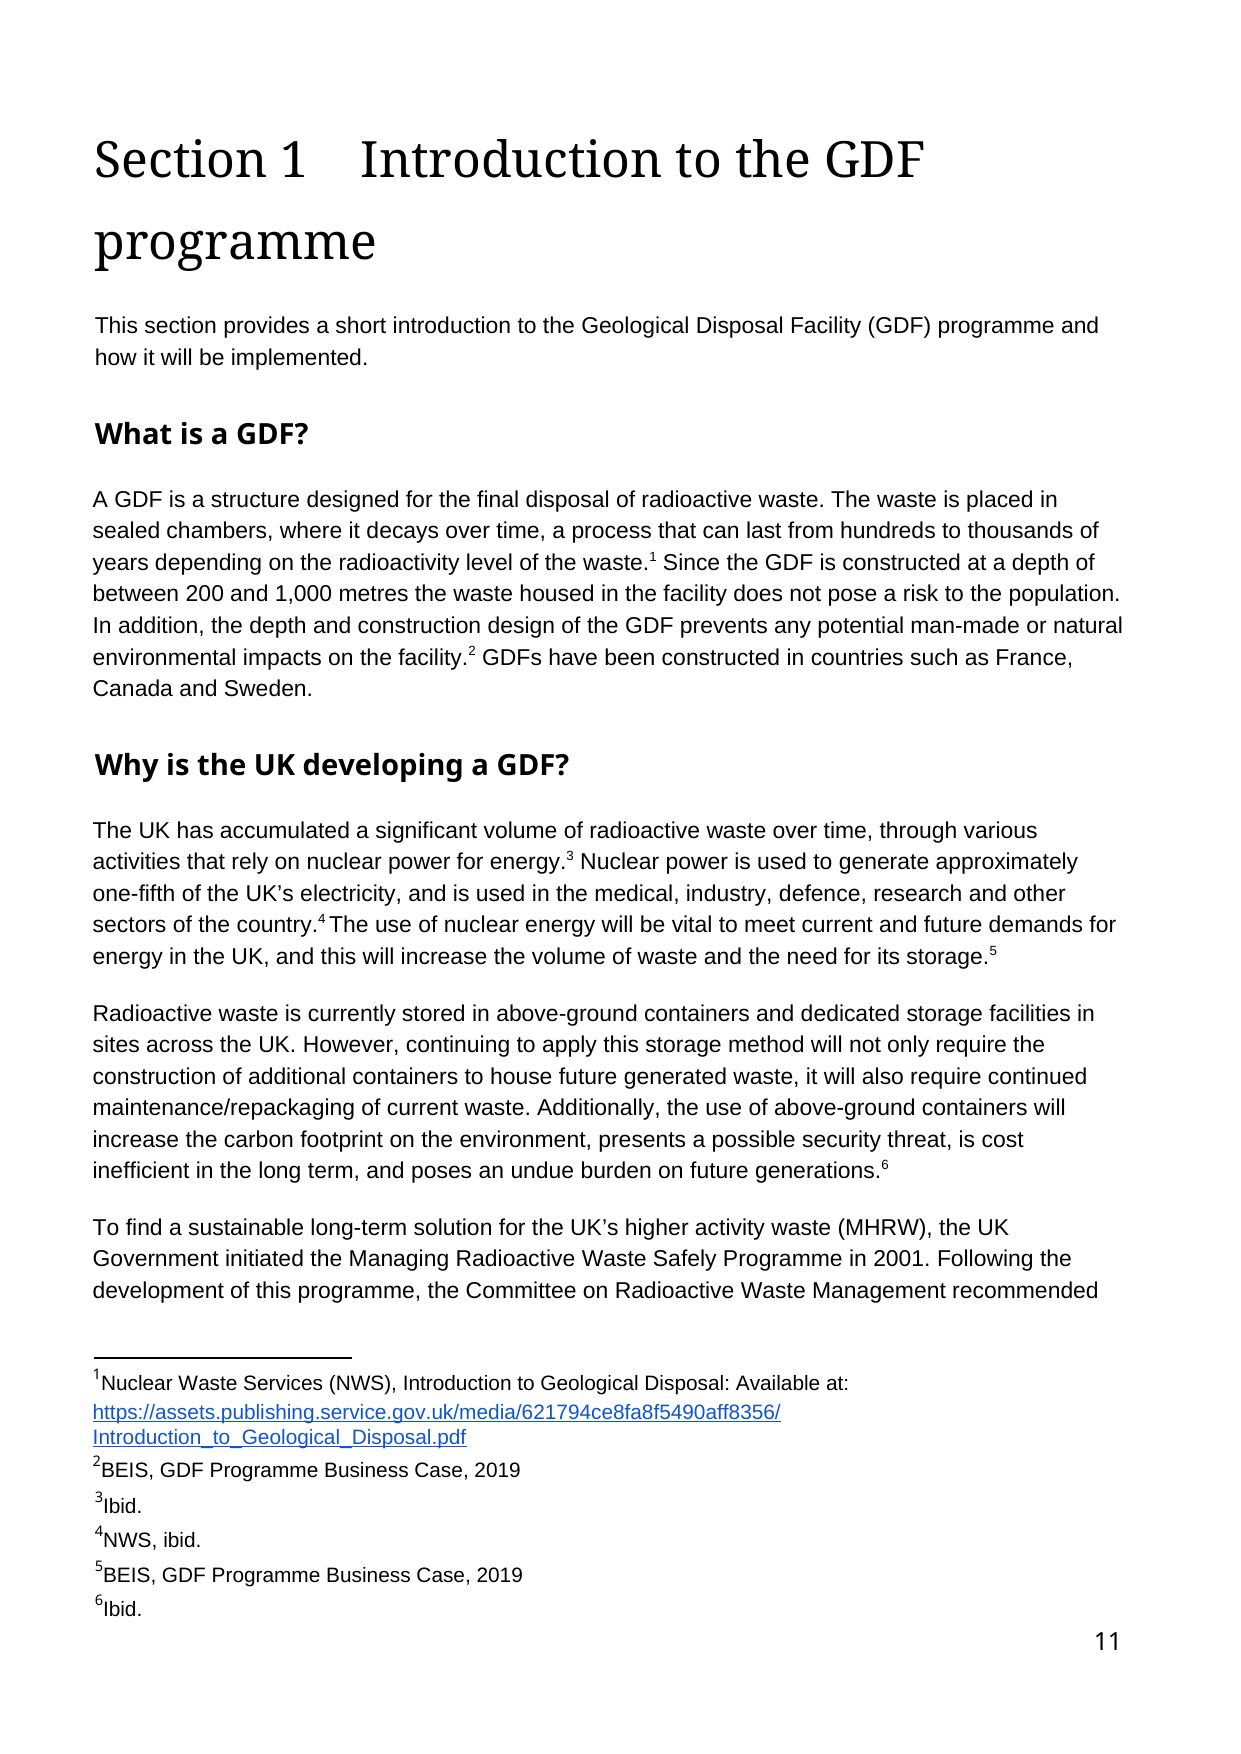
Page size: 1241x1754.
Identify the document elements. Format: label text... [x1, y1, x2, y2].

subtitle What is a GDF? [94, 413, 1122, 453]
text BEIS, GDF Programme Business Case, 2019 [94, 1555, 1122, 1589]
text Ibid. [94, 1487, 1122, 1521]
subtitle Why is the UK developing a GDF? [94, 744, 1122, 784]
text The UK has accumulated a significant volume of radioactive waste over time, through various activities that rely on nuclear power for energy. Nuclear power is used to generate approximately one-fifth of the UK’s electricity, and is used in the medical, industry, defence, research and other sectors of the country. The use of nuclear energy will be vital to meet current and future demands for energy in the UK, and this will increase the volume of waste and the need for its storage. [92, 817, 1124, 969]
text This section provides a short introduction to the Geological Disposal Facility (GDF) programme and how it will be implemented. [94, 312, 1122, 370]
text Ibid. [94, 1589, 1122, 1623]
text Nuclear Waste Services (NWS), Introduction to Geological Disposal: Available at: https://assets.publishing.service.gov.uk/media/621794ce8fa8f5490aff8356/Introduction_to_Geological_Disposal.pdf [92, 1364, 1124, 1449]
text To find a sustainable long-term solution for the UK’s higher activity waste (MHRW), the UK Government initiated the Managing Radioactive Waste Safely Programme in 2001. Following the development of this programme, the Committee on Radioactive Waste Management recommended [92, 1214, 1124, 1303]
text NWS, ibid. [94, 1521, 1122, 1555]
text A GDF is a structure designed for the final disposal of radioactive waste. The waste is placed in sealed chambers, where it decays over time, a process that can last from hundreds to thousands of years depending on the radioactivity level of the waste. Since the GDF is constructed at a depth of between 200 and 1,000 metres the waste housed in the facility does not pose a risk to the population. In addition, the depth and construction design of the GDF prevents any potential man-made or natural environmental impacts on the facility. GDFs have been constructed in countries such as France, Canada and Sweden. [92, 486, 1124, 701]
text BEIS, GDF Programme Business Case, 2019 [92, 1451, 1124, 1485]
subtitle Section 1 Introduction to the GDF programme [94, 124, 1122, 274]
text Radioactive waste is currently stored in above-ground containers and dedicated storage facilities in sites across the UK. However, continuing to apply this storage method will not only require the construction of additional containers to house future generated waste, it will also require continued maintenance/repackaging of current waste. Additionally, the use of above-ground containers will increase the carbon footprint on the environment, presents a possible security threat, is cost inefficient in the long term, and poses an undue burden on future generations. [92, 999, 1124, 1184]
